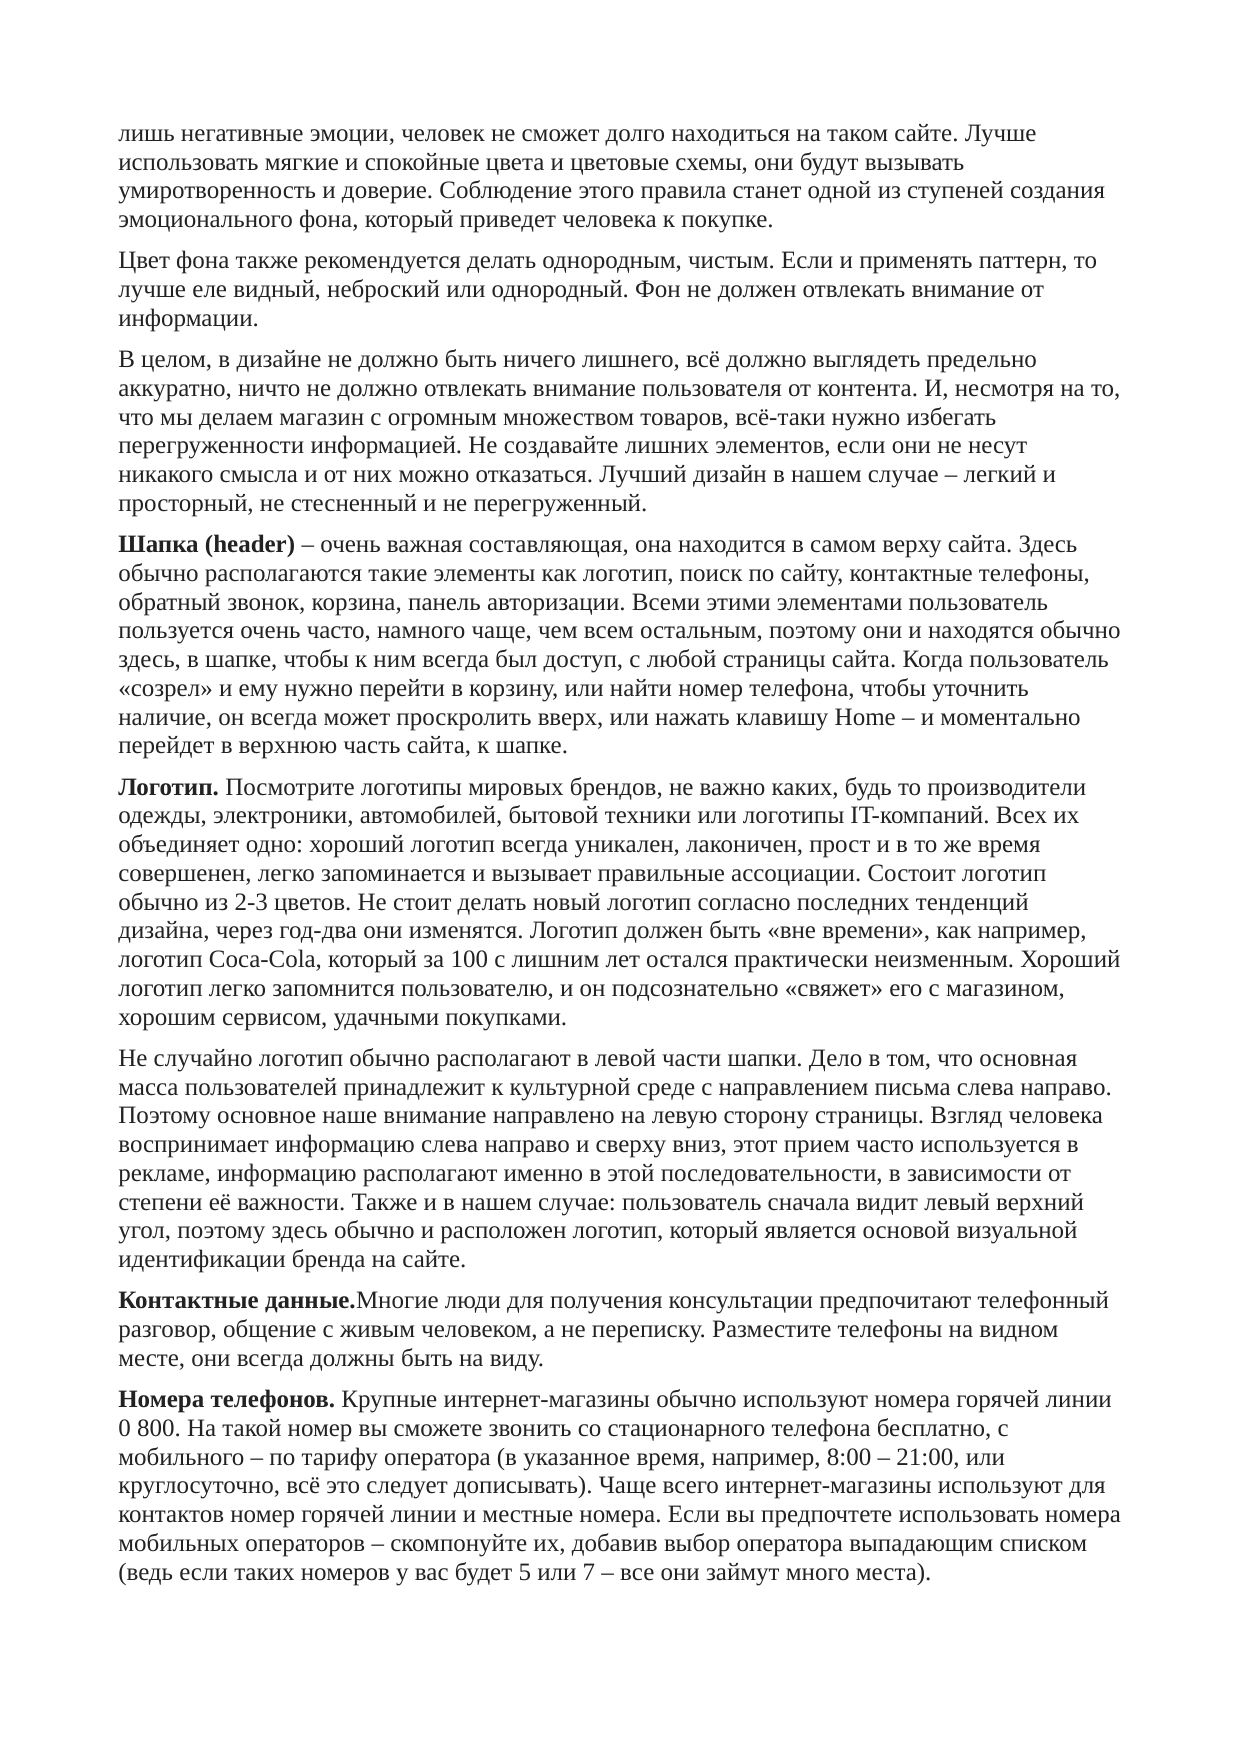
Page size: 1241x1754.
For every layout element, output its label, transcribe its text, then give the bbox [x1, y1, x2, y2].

text Цвет фона также рекомендуется делать однородным, чистым. Если и применять паттерн, то лучше еле видный, неброский или однородный. Фон не должен отвлекать внимание от информации. [118, 246, 1122, 332]
text Логотип. Посмотрите логотипы мировых брендов, не важно каких, будь то производители одежды, электроники, автомобилей, бытовой техники или логотипы IT-компаний. Всех их объединяет одно: хороший логотип всегда уникален, лаконичен, прост и в то же время совершенен, легко запоминается и вызывает правильные ассоциации. Состоит логотип обычно из 2-3 цветов. Не стоит делать новый логотип согласно последних тенденций дизайна, через год-два они изменятся. Логотип должен быть «вне времени», как например, логотип Coca-Cola, который за 100 с лишним лет остался практически неизменным. Хороший логотип легко запомнится пользователю, и он подсознательно «свяжет» его с магазином, хорошим сервисом, удачными покупками. [118, 772, 1122, 1031]
text Шапка (header) – очень важная составляющая, она находится в самом верху сайта. Здесь обычно располагаются такие элементы как логотип, поиск по сайту, контактные телефоны, обратный звонок, корзина, панель авторизации. Всеми этими элементами пользователь пользуется очень часто, намного чаще, чем всем остальным, поэтому они и находятся обычно здесь, в шапке, чтобы к ним всегда был доступ, с любой страницы сайта. Когда пользователь «созрел» и ему нужно перейти в корзину, или найти номер телефона, чтобы уточнить наличие, он всегда может проскролить вверх, или нажать клавишу Home – и моментально перейдет в верхнюю часть сайта, к шапке. [118, 529, 1122, 759]
text Контактные данные.Многие люди для получения консультации предпочитают телефонный разговор, общение с живым человеком, а не переписку. Разместите телефоны на видном месте, они всегда должны быть на виду. [118, 1286, 1122, 1372]
text В целом, в дизайне не должно быть ничего лишнего, всё должно выглядеть предельно аккуратно, ничто не должно отвлекать внимание пользователя от контента. И, несмотря на то, что мы делаем магазин с огромным множеством товаров, всё-таки нужно избегать перегруженности информацией. Не создавайте лишних элементов, если они не несут никакого смысла и от них можно отказаться. Лучший дизайн в нашем случае – легкий и просторный, не стесненный и не перегруженный. [118, 344, 1122, 517]
text Номера телефонов. Крупные интернет-магазины обычно используют номера горячей линии 0 800. На такой номер вы сможете звонить со стационарного телефона бесплатно, с мобильного – по тарифу оператора (в указанное время, например, 8:00 – 21:00, или круглосуточно, всё это следует дописывать). Чаще всего интернет-магазины используют для контактов номер горячей линии и местные номера. Если вы предпочтете использовать номера мобильных операторов – скомпонуйте их, добавив выбор оператора выпадающим списком (ведь если таких номеров у вас будет 5 или 7 – все они займут много места). [118, 1384, 1122, 1586]
text лишь негативные эмоции, человек не сможет долго находиться на таком сайте. Лучше использовать мягкие и спокойные цвета и цветовые схемы, они будут вызывать умиротворенность и доверие. Соблюдение этого правила станет одной из ступеней создания эмоционального фона, который приведет человека к покупке. [118, 118, 1122, 233]
text Не случайно логотип обычно располагают в левой части шапки. Дело в том, что основная масса пользователей принадлежит к культурной среде с направлением письма слева направо. Поэтому основное наше внимание направлено на левую сторону страницы. Взгляд человека воспринимает информацию слева направо и сверху вниз, этот прием часто используется в рекламе, информацию располагают именно в этой последовательности, в зависимости от степени её важности. Также и в нашем случае: пользователь сначала видит левый верхний угол, поэтому здесь обычно и расположен логотип, который является основой визуальной идентификации бренда на сайте. [118, 1043, 1122, 1273]
